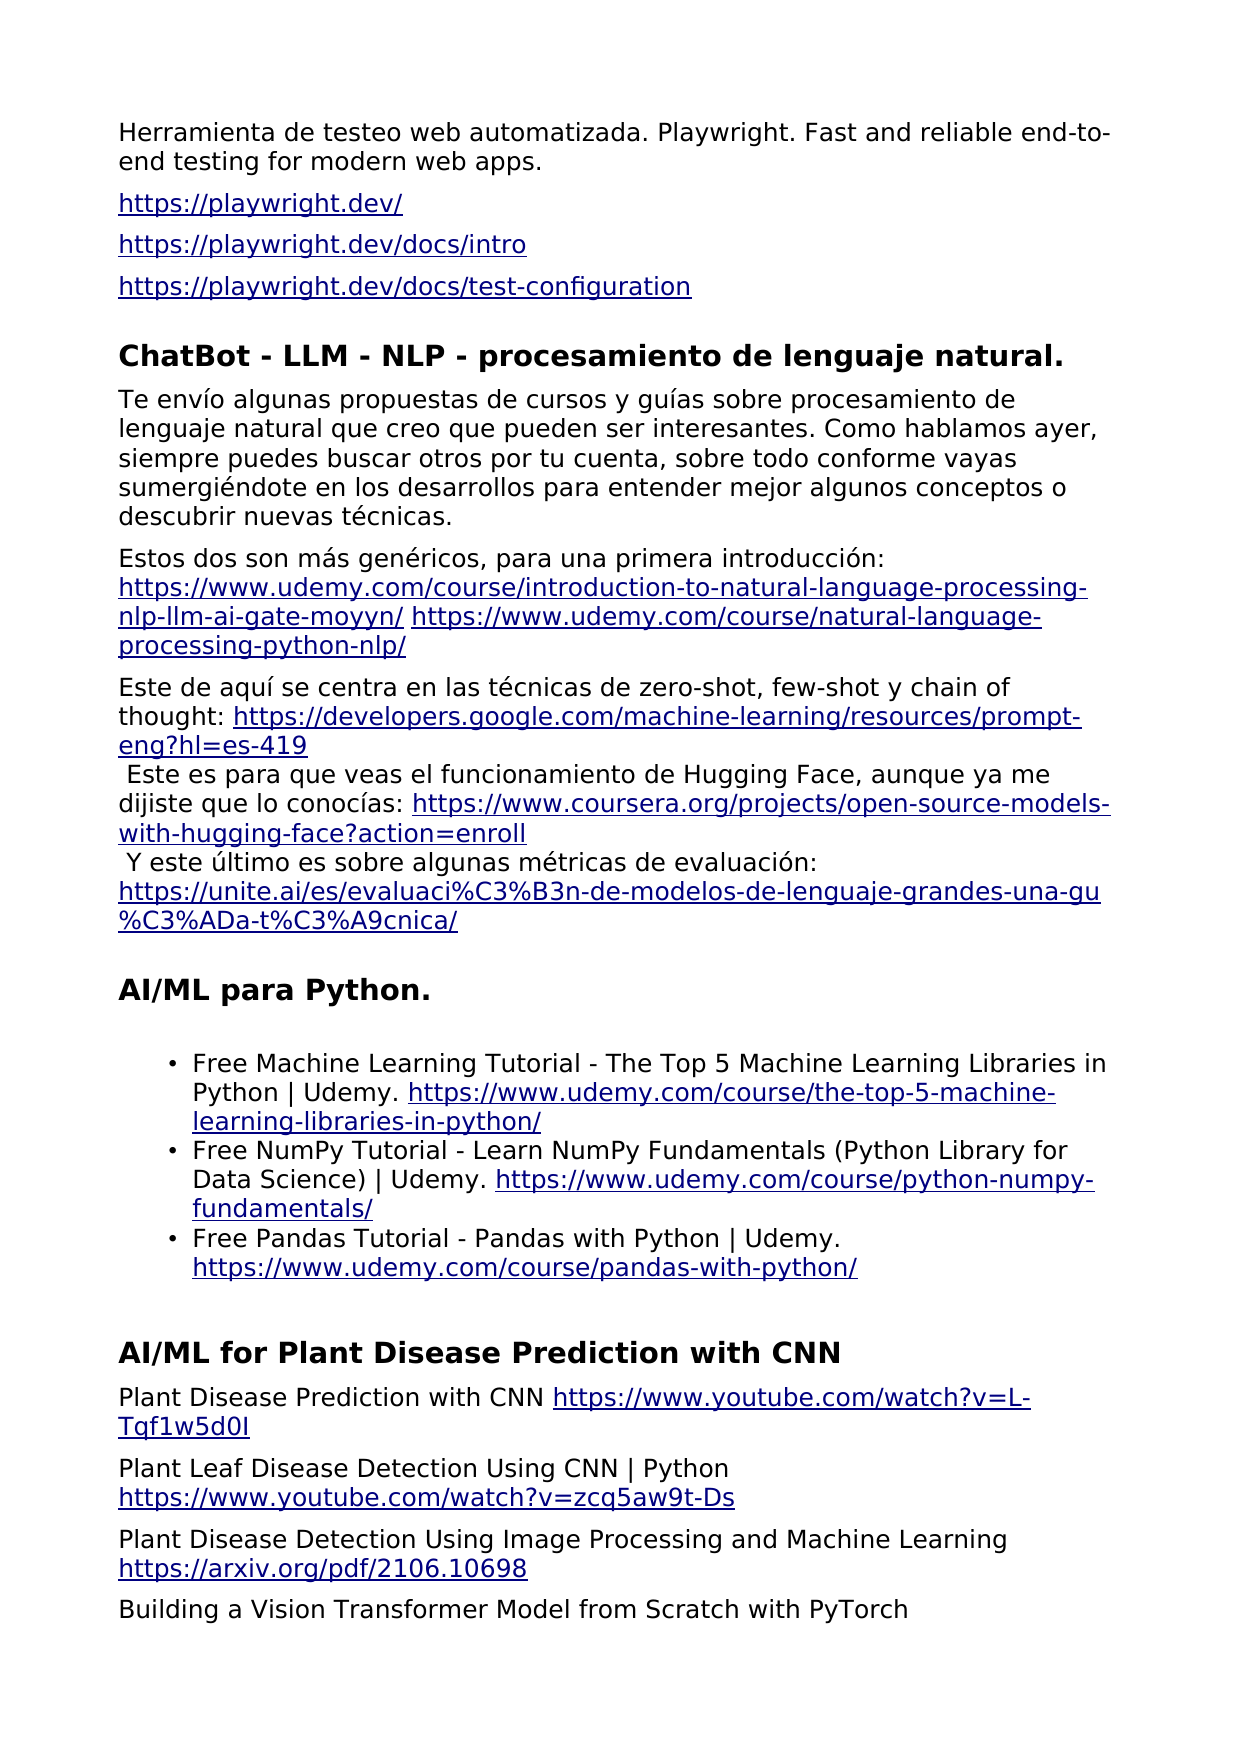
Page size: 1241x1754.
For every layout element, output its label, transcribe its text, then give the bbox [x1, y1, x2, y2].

text Este de aquí se centra en las técnicas de zero-shot, few-shot y chain of thought: https://developers.google.com/machine-learning/resources/prompt-eng?hl=es-419 Este es para que veas el funcionamiento de Hugging Face, aunque ya me dijiste que lo conocías: https://www.coursera.org/projects/open-source-models-with-hugging-face?action=enroll Y este último es sobre algunas métricas de evaluación: https://unite.ai/es/evaluaci%C3%B3n-de-modelos-de-lenguaje-grandes-una-gu%C3%ADa-t%C3%A9cnica/ [118, 673, 1122, 935]
list Free Pandas Tutorial - Pandas with Python | Udemy. https://www.udemy.com/course/pandas-with-python/ [177, 1224, 1122, 1282]
text Te envío algunas propuestas de cursos y guías sobre procesamiento de lenguaje natural que creo que pueden ser interesantes. Como hablamos ayer, siempre puedes buscar otros por tu cuenta, sobre todo conforme vayas sumergiéndote en los desarrollos para entender mejor algunos conceptos o descubrir nuevas técnicas. [118, 385, 1122, 531]
subtitle AI/ML for Plant Disease Prediction with CNN [118, 1337, 1122, 1371]
text Plant Disease Detection Using Image Processing and Machine Learning https://arxiv.org/pdf/2106.10698 [118, 1525, 1122, 1583]
text https://playwright.dev/docs/test-configuration [118, 272, 1122, 301]
subtitle ChatBot - LLM - NLP - procesamiento de lenguaje natural. [118, 339, 1122, 373]
text Plant Disease Prediction with CNN https://www.youtube.com/watch?v=L-Tqf1w5d0I [118, 1383, 1122, 1441]
text Building a Vision Transformer Model from Scratch with PyTorch [118, 1596, 1122, 1625]
text Herramienta de testeo web automatizada. Playwright. Fast and reliable end-to-end testing for modern web apps. [118, 118, 1122, 176]
text https://playwright.dev/ [118, 189, 1122, 218]
text https://playwright.dev/docs/intro [118, 231, 1122, 260]
subtitle AI/ML para Python. [118, 973, 1122, 1007]
text Plant Leaf Disease Detection Using CNN | Python https://www.youtube.com/watch?v=zcq5aw9t-Ds [118, 1454, 1122, 1512]
text Estos dos son más genéricos, para una primera introducción: https://www.udemy.com/course/introduction-to-natural-language-processing-nlp-llm-ai-gate-moyyn/ https://www.udemy.com/course/natural-language-processing-python-nlp/ [118, 544, 1122, 660]
list Free NumPy Tutorial - Learn NumPy Fundamentals (Python Library for Data Science) | Udemy. https://www.udemy.com/course/python-numpy-fundamentals/ [177, 1136, 1122, 1224]
list Free Machine Learning Tutorial - The Top 5 Machine Learning Libraries in Python | Udemy. https://www.udemy.com/course/the-top-5-machine-learning-libraries-in-python/ [177, 1049, 1122, 1136]
